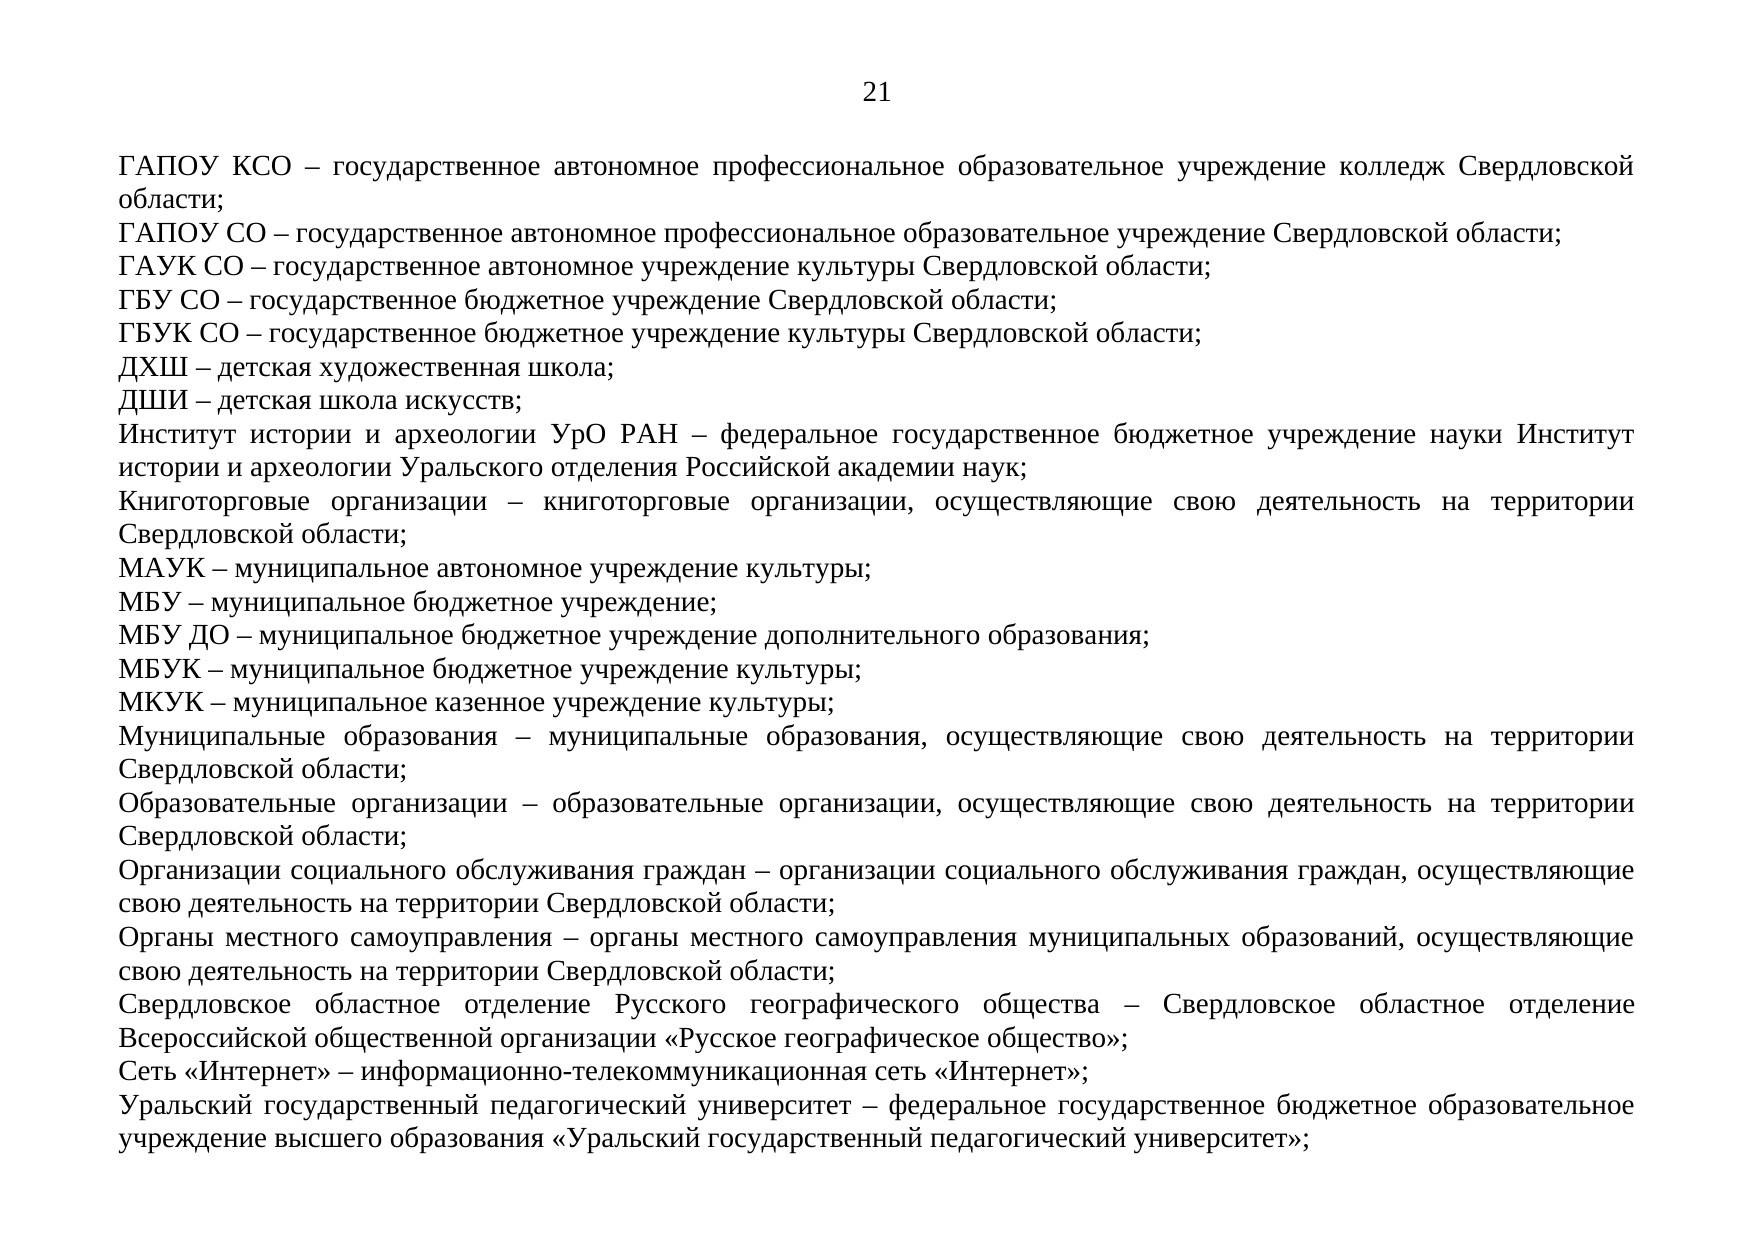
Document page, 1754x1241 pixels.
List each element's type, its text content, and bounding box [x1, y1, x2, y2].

text Образовательные организации – образовательные организации, осуществляющие свою деятельность на территории Свердловской области; [118, 785, 1636, 852]
text ДХШ – детская художественная школа; [118, 349, 1636, 382]
text Уральский государственный педагогический университет – федеральное государственное бюджетное образовательное учреждение высшего образования «Уральский государственный педагогический университет»; [118, 1087, 1636, 1154]
text Книготорговые организации – книготорговые организации, осуществляющие свою деятельность на территории Свердловской области; [118, 483, 1636, 550]
text Институт истории и археологии УрО РАН – федеральное государственное бюджетное учреждение науки Институт истории и археологии Уральского отделения Российской академии наук; [118, 416, 1636, 483]
text МБУ ДО – муниципальное бюджетное учреждение дополнительного образования; [118, 617, 1636, 651]
text Органы местного самоуправления – органы местного самоуправления муниципальных образований, осуществляющие свою деятельность на территории Свердловской области; [118, 919, 1636, 986]
text Организации социального обслуживания граждан – организации социального обслуживания граждан, осуществляющие свою деятельность на территории Свердловской области; [118, 852, 1636, 919]
text МКУК – муниципальное казенное учреждение культуры; [118, 684, 1636, 718]
text МБУК – муниципальное бюджетное учреждение культуры; [118, 651, 1636, 684]
text ГАПОУ КСО – государственное автономное профессиональное образовательное учреждение колледж Свердловской области; [118, 148, 1636, 215]
text ГБУ СО – государственное бюджетное учреждение Свердловской области; [118, 282, 1636, 315]
text Сеть «Интернет» – информационно-телекоммуникационная сеть «Интернет»; [118, 1053, 1636, 1087]
text Свердловское областное отделение Русского географического общества – Свердловское областное отделение Всероссийской общественной организации «Русское географическое общество»; [118, 986, 1636, 1053]
text ДШИ – детская школа искусств; [118, 382, 1636, 416]
text Муниципальные образования – муниципальные образования, осуществляющие свою деятельность на территории Свердловской области; [118, 718, 1636, 785]
text МАУК – муниципальное автономное учреждение культуры; [118, 550, 1636, 584]
text ГАПОУ СО – государственное автономное профессиональное образовательное учреждение Свердловской области; [118, 215, 1636, 248]
text ГАУК СО – государственное автономное учреждение культуры Свердловской области; [118, 248, 1636, 282]
text ГБУК СО – государственное бюджетное учреждение культуры Свердловской области; [118, 315, 1636, 349]
text МБУ – муниципальное бюджетное учреждение; [118, 584, 1636, 617]
